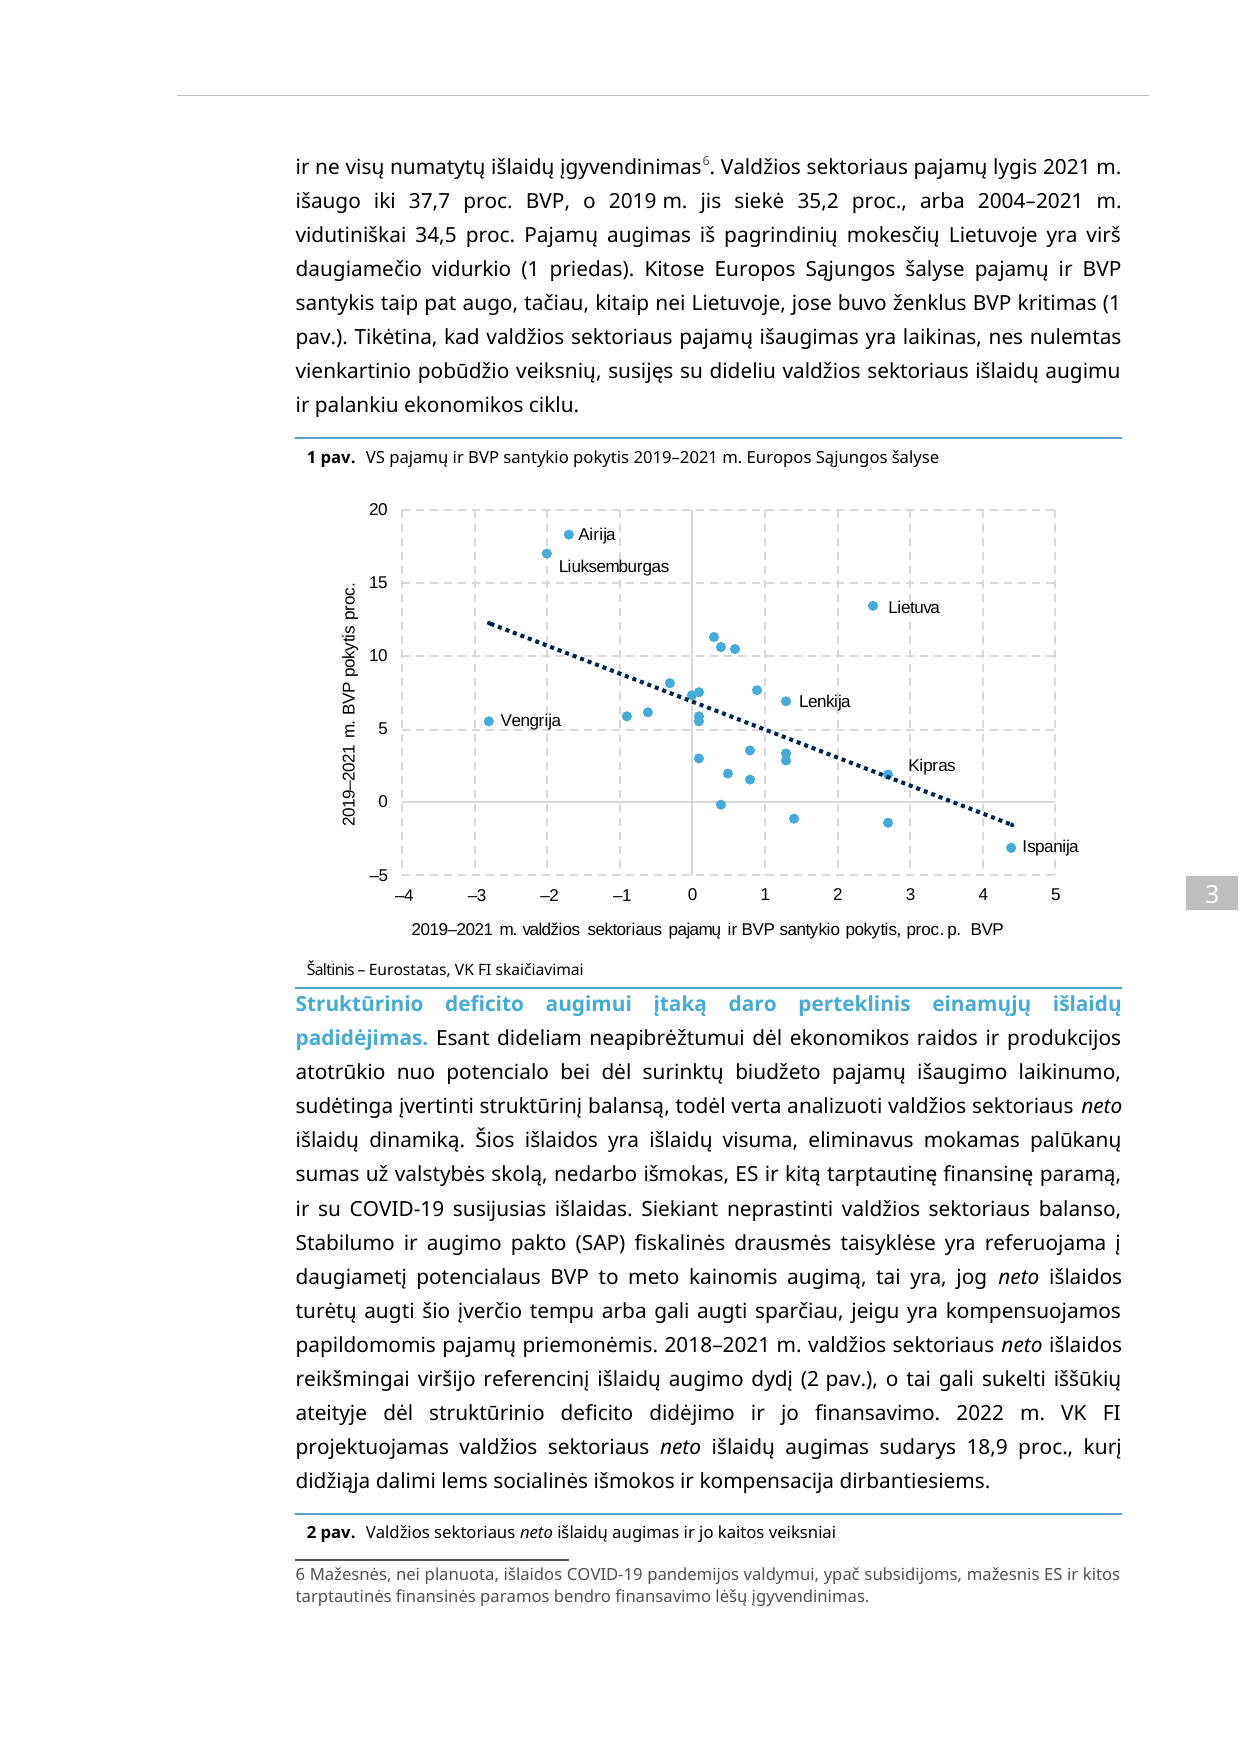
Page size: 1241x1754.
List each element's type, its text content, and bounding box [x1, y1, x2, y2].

text Struktūrinio deficito augimui įtaką daro perteklinis einamųjų išlaidų padidėjimas. Esant dideliam neapibrėžtumui dėl ekonomikos raidos ir produkcijos atotrūkio nuo potencialo bei dėl surinktų biudžeto pajamų išaugimo laikinumo, sudėtinga įvertinti struktūrinį balansą, todėl verta analizuoti valdžios sektoriaus neto išlaidų dinamiką. Šios išlaidos yra išlaidų visuma, eliminavus mokamas palūkanų sumas už valstybės skolą, nedarbo išmokas, ES ir kitą tarptautinę finansinę paramą, ir su COVID-19 susijusias išlaidas. Siekiant neprastinti valdžios sektoriaus balanso, Stabilumo ir augimo pakto (SAP) fiskalinės drausmės taisyklėse yra referuojama į daugiametį potencialaus BVP to meto kainomis augimą, tai yra, jog neto išlaidos turėtų augti šio įverčio tempu arba gali augti sparčiau, jeigu yra kompensuojamos papildomomis pajamų priemonėmis. 2018–2021 m. valdžios sektoriaus neto išlaidos reikšmingai viršijo referencinį išlaidų augimo dydį (2 pav.), o tai gali sukelti iššūkių ateityje dėl struktūrinio deficito didėjimo ir jo finansavimo. 2022 m. VK FI projektuojamas valdžios sektoriaus neto išlaidų augimas sudarys 18,9 proc., kurį didžiąja dalimi lems socialinės išmokos ir kompensacija dirbantiesiems. [295, 989, 1122, 1494]
text ir ne visų numatytų išlaidų įgyvendinimas. Valdžios sektoriaus pajamų lygis 2021 m. išaugo iki 37,7 proc. BVP, o 2019 m. jis siekė 35,2 proc., arba 2004–2021 m. vidutiniškai 34,5 proc. Pajamų augimas iš pagrindinių mokesčių Lietuvoje yra virš daugiamečio vidurkio (1 priedas). Kitose Europos Sąjungos šalyse pajamų ir BVP santykis taip pat augo, tačiau, kitaip nei Lietuvoje, jose buvo ženklus BVP kritimas (1 pav.). Tikėtina, kad valdžios sektoriaus pajamų išaugimas yra laikinas, nes nulemtas vienkartinio pobūdžio veiksnių, susijęs su dideliu valdžios sektoriaus išlaidų augimu ir palankiu ekonomikos ciklu. [295, 152, 1122, 419]
table_cell [295, 493, 1122, 946]
table_header Valdžios sektoriaus neto išlaidų augimas ir jo kaitos veiksniai [295, 1515, 1122, 1544]
text Mažesnės, nei planuota, išlaidos COVID-19 pandemijos valdymui, ypač subsidijoms, mažesnis ES ir kitos tarptautinės finansinės paramos bendro finansavimo lėšų įgyvendinimas. [295, 1562, 1122, 1608]
table_cell Šaltinis – Eurostatas, VK FI skaičiavimai [295, 946, 1122, 987]
table_header VS pajamų ir BVP santykio pokytis 2019–2021 m. Europos Sąjungos šalyse [295, 439, 1122, 493]
